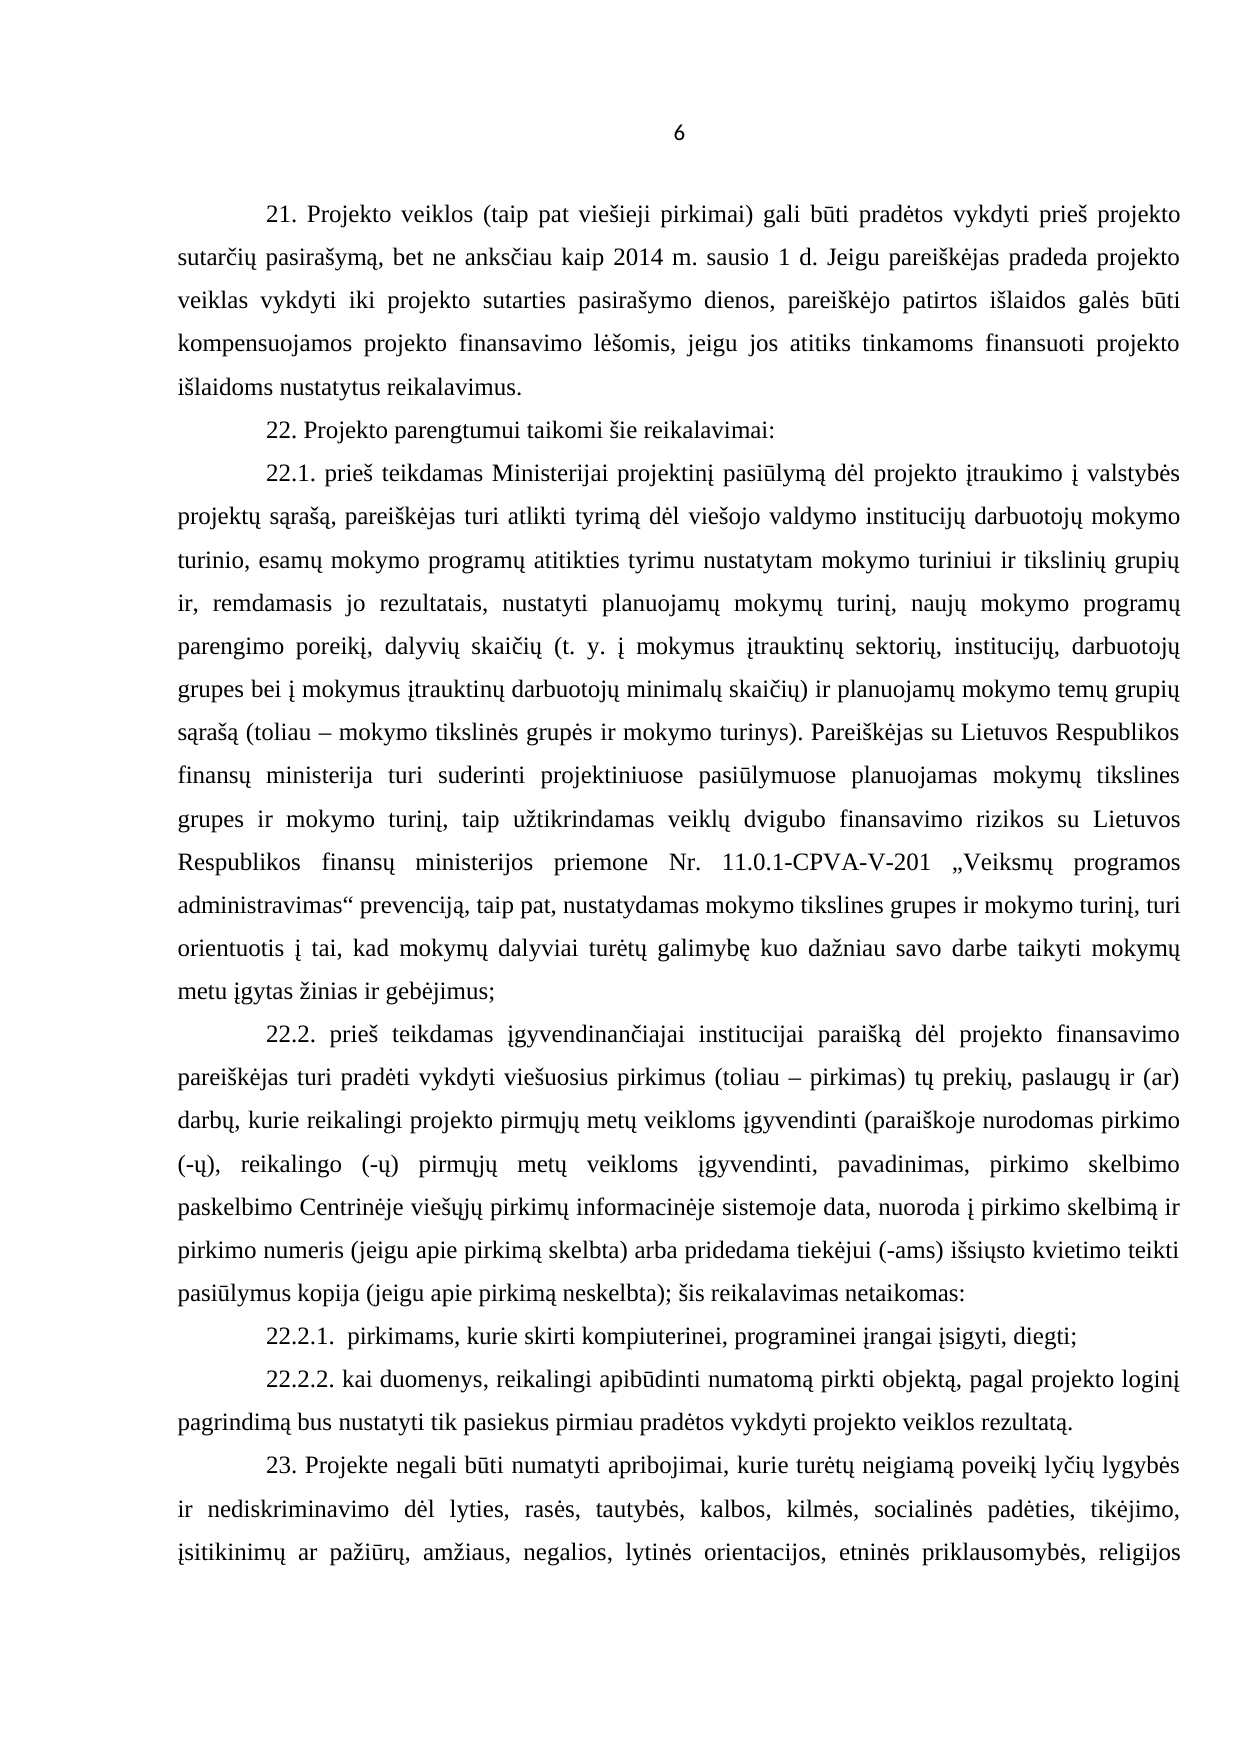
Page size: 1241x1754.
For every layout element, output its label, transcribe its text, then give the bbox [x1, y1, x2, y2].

text 22.2.2. kai duomenys, reikalingi apibūdinti numatomą pirkti objektą, pagal projekto loginį pagrindimą bus nustatyti tik pasiekus pirmiau pradėtos vykdyti projekto veiklos rezultatą. [177, 1364, 1181, 1436]
text 23. Projekte negali būti numatyti apribojimai, kurie turėtų neigiamą poveikį lyčių lygybės ir nediskriminavimo dėl lyties, rasės, tautybės, kalbos, kilmės, socialinės padėties, tikėjimo, įsitikinimų ar pažiūrų, amžiaus, negalios, lytinės orientacijos, etninės priklausomybės, religijos [177, 1451, 1181, 1566]
text 22.1. prieš teikdamas Ministerijai projektinį pasiūlymą dėl projekto įtraukimo į valstybės projektų sąrašą, pareiškėjas turi atlikti tyrimą dėl viešojo valdymo institucijų darbuotojų mokymo turinio, esamų mokymo programų atitikties tyrimu nustatytam mokymo turiniui ir tikslinių grupių ir, remdamasis jo rezultatais, nustatyti planuojamų mokymų turinį, naujų mokymo programų parengimo poreikį, dalyvių skaičių (t. y. į mokymus įtrauktinų sektorių, institucijų, darbuotojų grupes bei į mokymus įtrauktinų darbuotojų minimalų skaičių) ir planuojamų mokymo temų grupių sąrašą (toliau – mokymo tikslinės grupės ir mokymo turinys). Pareiškėjas su Lietuvos Respublikos finansų ministerija turi suderinti projektiniuose pasiūlymuose planuojamas mokymų tikslines grupes ir mokymo turinį, taip užtikrindamas veiklų dvigubo finansavimo rizikos su Lietuvos Respublikos finansų ministerijos priemone Nr. 11.0.1-CPVA-V-201 „Veiksmų programos administravimas“ prevenciją, taip pat, nustatydamas mokymo tikslines grupes ir mokymo turinį, turi orientuotis į tai, kad mokymų dalyviai turėtų galimybę kuo dažniau savo darbe taikyti mokymų metu įgytas žinias ir gebėjimus; [177, 458, 1181, 1005]
text 22. Projekto parengtumui taikomi šie reikalavimai: [177, 415, 1181, 444]
text 21. Projekto veiklos (taip pat viešieji pirkimai) gali būti pradėtos vykdyti prieš projekto sutarčių pasirašymą, bet ne anksčiau kaip 2014 m. sausio 1 d. Jeigu pareiškėjas pradeda projekto veiklas vykdyti iki projekto sutarties pasirašymo dienos, pareiškėjo patirtos išlaidos galės būti kompensuojamos projekto finansavimo lėšomis, jeigu jos atitiks tinkamoms finansuoti projekto išlaidoms nustatytus reikalavimus. [177, 199, 1181, 401]
text 22.2.1. pirkimams, kurie skirti kompiuterinei, programinei įrangai įsigyti, diegti; [177, 1321, 1181, 1350]
text 22.2. prieš teikdamas įgyvendinančiajai institucijai paraišką dėl projekto finansavimo pareiškėjas turi pradėti vykdyti viešuosius pirkimus (toliau – pirkimas) tų prekių, paslaugų ir (ar) darbų, kurie reikalingi projekto pirmųjų metų veikloms įgyvendinti (paraiškoje nurodomas pirkimo (-ų), reikalingo (-ų) pirmųjų metų veikloms įgyvendinti, pavadinimas, pirkimo skelbimo paskelbimo Centrinėje viešųjų pirkimų informacinėje sistemoje data, nuoroda į pirkimo skelbimą ir pirkimo numeris (jeigu apie pirkimą skelbta) arba pridedama tiekėjui (-ams) išsiųsto kvietimo teikti pasiūlymus kopija (jeigu apie pirkimą neskelbta); šis reikalavimas netaikomas: [177, 1019, 1181, 1307]
